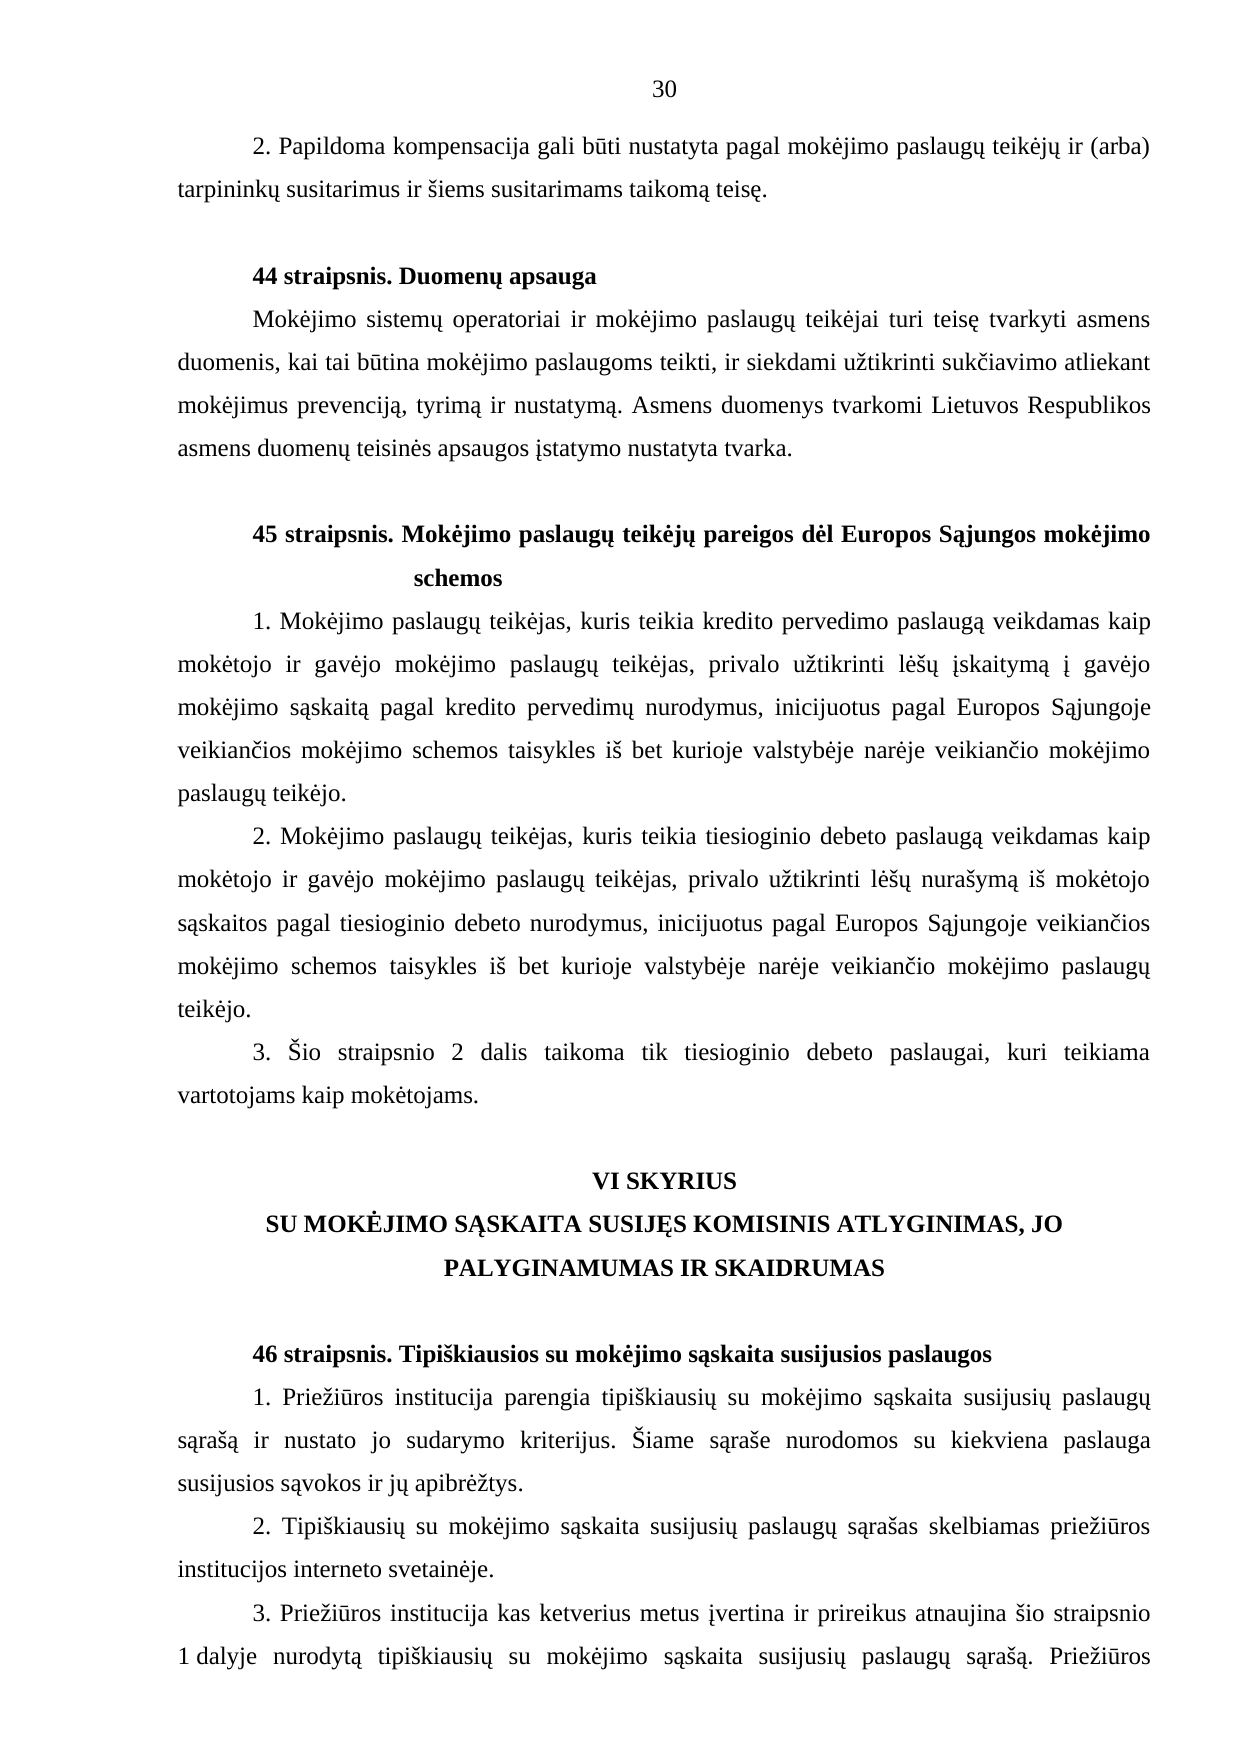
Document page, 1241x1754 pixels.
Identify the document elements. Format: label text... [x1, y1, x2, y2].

text 2. Papildoma kompensacija gali būti nustatyta pagal mokėjimo paslaugų teikėjų ir (arba) tarpininkų susitarimus ir šiems susitarimams taikomą teisę. [177, 131, 1152, 203]
text 3. Priežiūros institucija kas ketverius metus įvertina ir prireikus atnaujina šio straipsnio 1 dalyje nurodytą tipiškiausių su mokėjimo sąskaita susijusių paslaugų sąrašą. Priežiūros [177, 1598, 1152, 1669]
text SU MOKĖJIMO SĄSKAITA SUSIJĘS KOMISINIS ATLYGINIMAS, jo PALYGINAMUMAS ir skaidrumas [177, 1209, 1152, 1281]
text Mokėjimo sistemų operatoriai ir mokėjimo paslaugų teikėjai turi teisę tvarkyti asmens duomenis, kai tai būtina mokėjimo paslaugoms teikti, ir siekdami užtikrinti sukčiavimo atliekant mokėjimus prevenciją, tyrimą ir nustatymą. Asmens duomenys tvarkomi Lietuvos Respublikos asmens duomenų teisinės apsaugos įstatymo nustatyta tvarka. [177, 304, 1152, 462]
text 3. Šio straipsnio 2 dalis taikoma tik tiesioginio debeto paslaugai, kuri teikiama vartotojams kaip mokėtojams. [177, 1037, 1152, 1109]
text 46 straipsnis. Tipiškiausios su mokėjimo sąskaita susijusios paslaugos [177, 1339, 1152, 1368]
text 44 straipsnis. Duomenų apsauga [177, 261, 1152, 289]
text 2. Tipiškiausių su mokėjimo sąskaita susijusių paslaugų sąrašas skelbiamas priežiūros institucijos interneto svetainėje. [177, 1511, 1152, 1583]
text 1. Mokėjimo paslaugų teikėjas, kuris teikia kredito pervedimo paslaugą veikdamas kaip mokėtojo ir gavėjo mokėjimo paslaugų teikėjas, privalo užtikrinti lėšų įskaitymą į gavėjo mokėjimo sąskaitą pagal kredito pervedimų nurodymus, inicijuotus pagal Europos Sąjungoje veikiančios mokėjimo schemos taisykles iš bet kurioje valstybėje narėje veikiančio mokėjimo paslaugų teikėjo. [177, 606, 1152, 807]
text 2. Mokėjimo paslaugų teikėjas, kuris teikia tiesioginio debeto paslaugą veikdamas kaip mokėtojo ir gavėjo mokėjimo paslaugų teikėjas, privalo užtikrinti lėšų nurašymą iš mokėtojo sąskaitos pagal tiesioginio debeto nurodymus, inicijuotus pagal Europos Sąjungoje veikiančios mokėjimo schemos taisykles iš bet kurioje valstybėje narėje veikiančio mokėjimo paslaugų teikėjo. [177, 821, 1152, 1023]
text 1. Priežiūros institucija parengia tipiškiausių su mokėjimo sąskaita susijusių paslaugų sąrašą ir nustato jo sudarymo kriterijus. Šiame sąraše nurodomos su kiekviena paslauga susijusios sąvokos ir jų apibrėžtys. [177, 1382, 1152, 1497]
text 45 straipsnis. Mokėjimo paslaugų teikėjų pareigos dėl Europos Sąjungos mokėjimo schemos [252, 519, 1152, 591]
text VI SKYRIUS [177, 1166, 1152, 1195]
